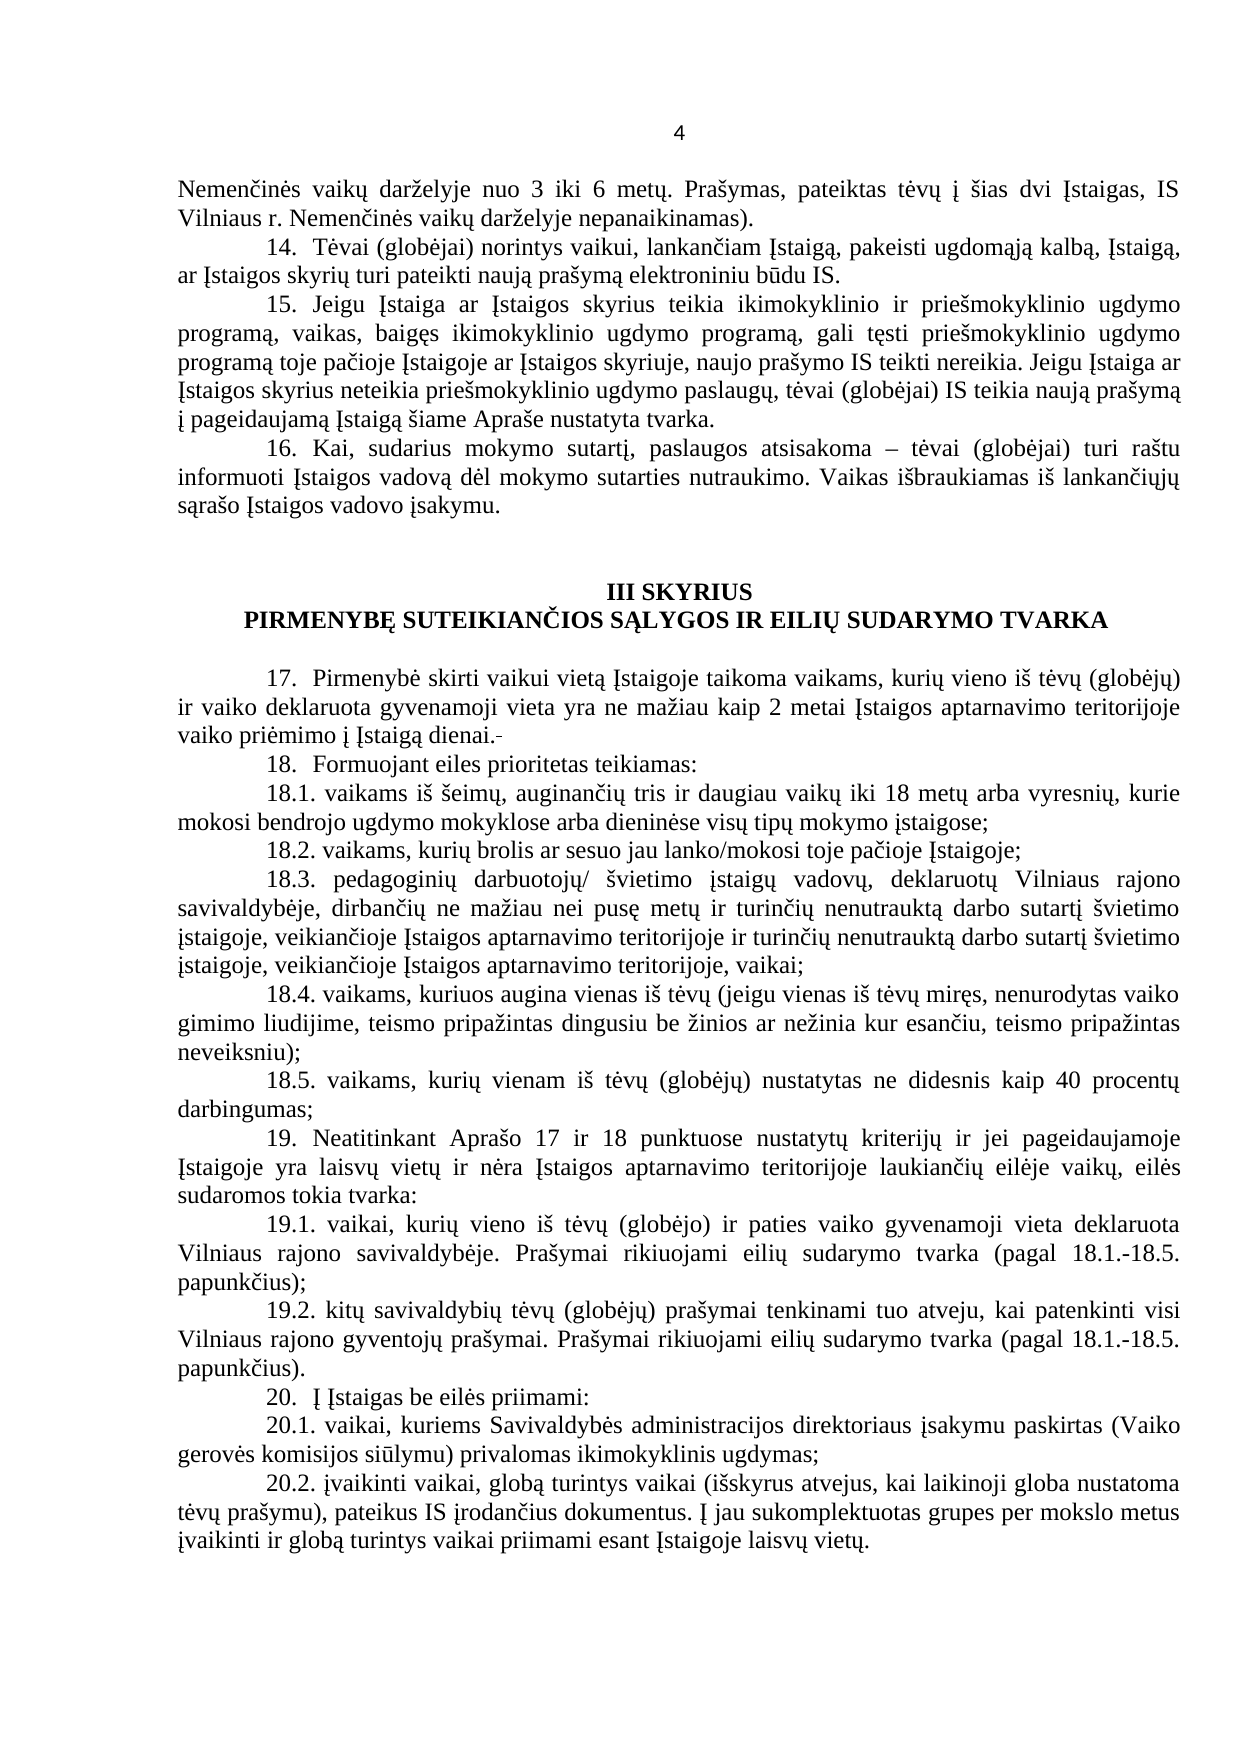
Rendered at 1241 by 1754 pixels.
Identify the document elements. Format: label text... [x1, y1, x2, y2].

text 20.2. įvaikinti vaikai, globą turintys vaikai (išskyrus atvejus, kai laikinoji globa nustatoma tėvų prašymu), pateikus IS įrodančius dokumentus. Į jau sukomplektuotas grupes per mokslo metus įvaikinti ir globą turintys vaikai priimami esant Įstaigoje laisvų vietų. [177, 1468, 1181, 1554]
text PIRMENYBĘ SUTEIKIANČIOS SĄLYGOS IR EILIŲ SUDARYMO TVARKA [177, 605, 1181, 634]
text 17. Pirmenybė skirti vaikui vietą Įstaigoje taikoma vaikams, kurių vieno iš tėvų (globėjų) ir vaiko deklaruota gyvenamoji vieta yra ne mažiau kaip 2 metai Įstaigos aptarnavimo teritorijoje vaiko priėmimo į Įstaigą dienai. [177, 663, 1181, 749]
text 18.4. vaikams, kuriuos augina vienas iš tėvų (jeigu vienas iš tėvų miręs, nenurodytas vaiko gimimo liudijime, teismo pripažintas dingusiu be žinios ar nežinia kur esančiu, teismo pripažintas neveiksniu); [177, 979, 1181, 1065]
text III SKYRIUS [177, 577, 1181, 605]
text 18.1. vaikams iš šeimų, auginančių tris ir daugiau vaikų iki 18 metų arba vyresnių, kurie mokosi bendrojo ugdymo mokyklose arba dieninėse visų tipų mokymo įstaigose; [177, 778, 1181, 835]
text 19.2. kitų savivaldybių tėvų (globėjų) prašymai tenkinami tuo atveju, kai patenkinti visi Vilniaus rajono gyventojų prašymai. Prašymai rikiuojami eilių sudarymo tvarka (pagal 18.1.-18.5. papunkčius). [177, 1295, 1181, 1382]
text 20. Į Įstaigas be eilės priimami: [177, 1382, 1181, 1410]
text 15. Jeigu Įstaiga ar Įstaigos skyrius teikia ikimokyklinio ir priešmokyklinio ugdymo programą, vaikas, baigęs ikimokyklinio ugdymo programą, gali tęsti priešmokyklinio ugdymo programą toje pačioje Įstaigoje ar Įstaigos skyriuje, naujo prašymo IS teikti nereikia. Jeigu Įstaiga ar Įstaigos skyrius neteikia priešmokyklinio ugdymo paslaugų, tėvai (globėjai) IS teikia naują prašymą į pageidaujamą Įstaigą šiame Apraše nustatyta tvarka. [177, 289, 1181, 433]
text 18. Formuojant eiles prioritetas teikiamas: [177, 749, 1181, 778]
text 18.3. pedagoginių darbuotojų/ švietimo įstaigų vadovų, deklaruotų Vilniaus rajono savivaldybėje, dirbančių ne mažiau nei pusę metų ir turinčių nenutrauktą darbo sutartį švietimo įstaigoje, veikiančioje Įstaigos aptarnavimo teritorijoje ir turinčių nenutrauktą darbo sutartį švietimo įstaigoje, veikiančioje Įstaigos aptarnavimo teritorijoje, vaikai; [177, 864, 1181, 979]
text 16. Kai, sudarius mokymo sutartį, paslaugos atsisakoma – tėvai (globėjai) turi raštu informuoti Įstaigos vadovą dėl mokymo sutarties nutraukimo. Vaikas išbraukiamas iš lankančiųjų sąrašo Įstaigos vadovo įsakymu. [177, 433, 1181, 519]
text 18.5. vaikams, kurių vienam iš tėvų (globėjų) nustatytas ne didesnis kaip 40 procentų darbingumas; [177, 1065, 1181, 1123]
text 19. Neatitinkant Aprašo 17 ir 18 punktuose nustatytų kriterijų ir jei pageidaujamoje Įstaigoje yra laisvų vietų ir nėra Įstaigos aptarnavimo teritorijoje laukiančių eilėje vaikų, eilės sudaromos tokia tvarka: [177, 1123, 1181, 1209]
text 14. Tėvai (globėjai) norintys vaikui, lankančiam Įstaigą, pakeisti ugdomąją kalbą, Įstaigą, ar Įstaigos skyrių turi pateikti naują prašymą elektroniniu būdu IS. [177, 232, 1181, 289]
text 19.1. vaikai, kurių vieno iš tėvų (globėjo) ir paties vaiko gyvenamoji vieta deklaruota Vilniaus rajono savivaldybėje. Prašymai rikiuojami eilių sudarymo tvarka (pagal 18.1.-18.5. papunkčius); [177, 1209, 1181, 1295]
text 20.1. vaikai, kuriems Savivaldybės administracijos direktoriaus įsakymu paskirtas (Vaiko gerovės komisijos siūlymu) privalomas ikimokyklinis ugdymas; [177, 1410, 1181, 1468]
text 18.2. vaikams, kurių brolis ar sesuo jau lanko/mokosi toje pačioje Įstaigoje; [177, 835, 1181, 864]
text Nemenčinės vaikų darželyje nuo 3 iki 6 metų. Prašymas, pateiktas tėvų į šias dvi Įstaigas, IS Vilniaus r. Nemenčinės vaikų darželyje nepanaikinamas). [177, 174, 1181, 232]
